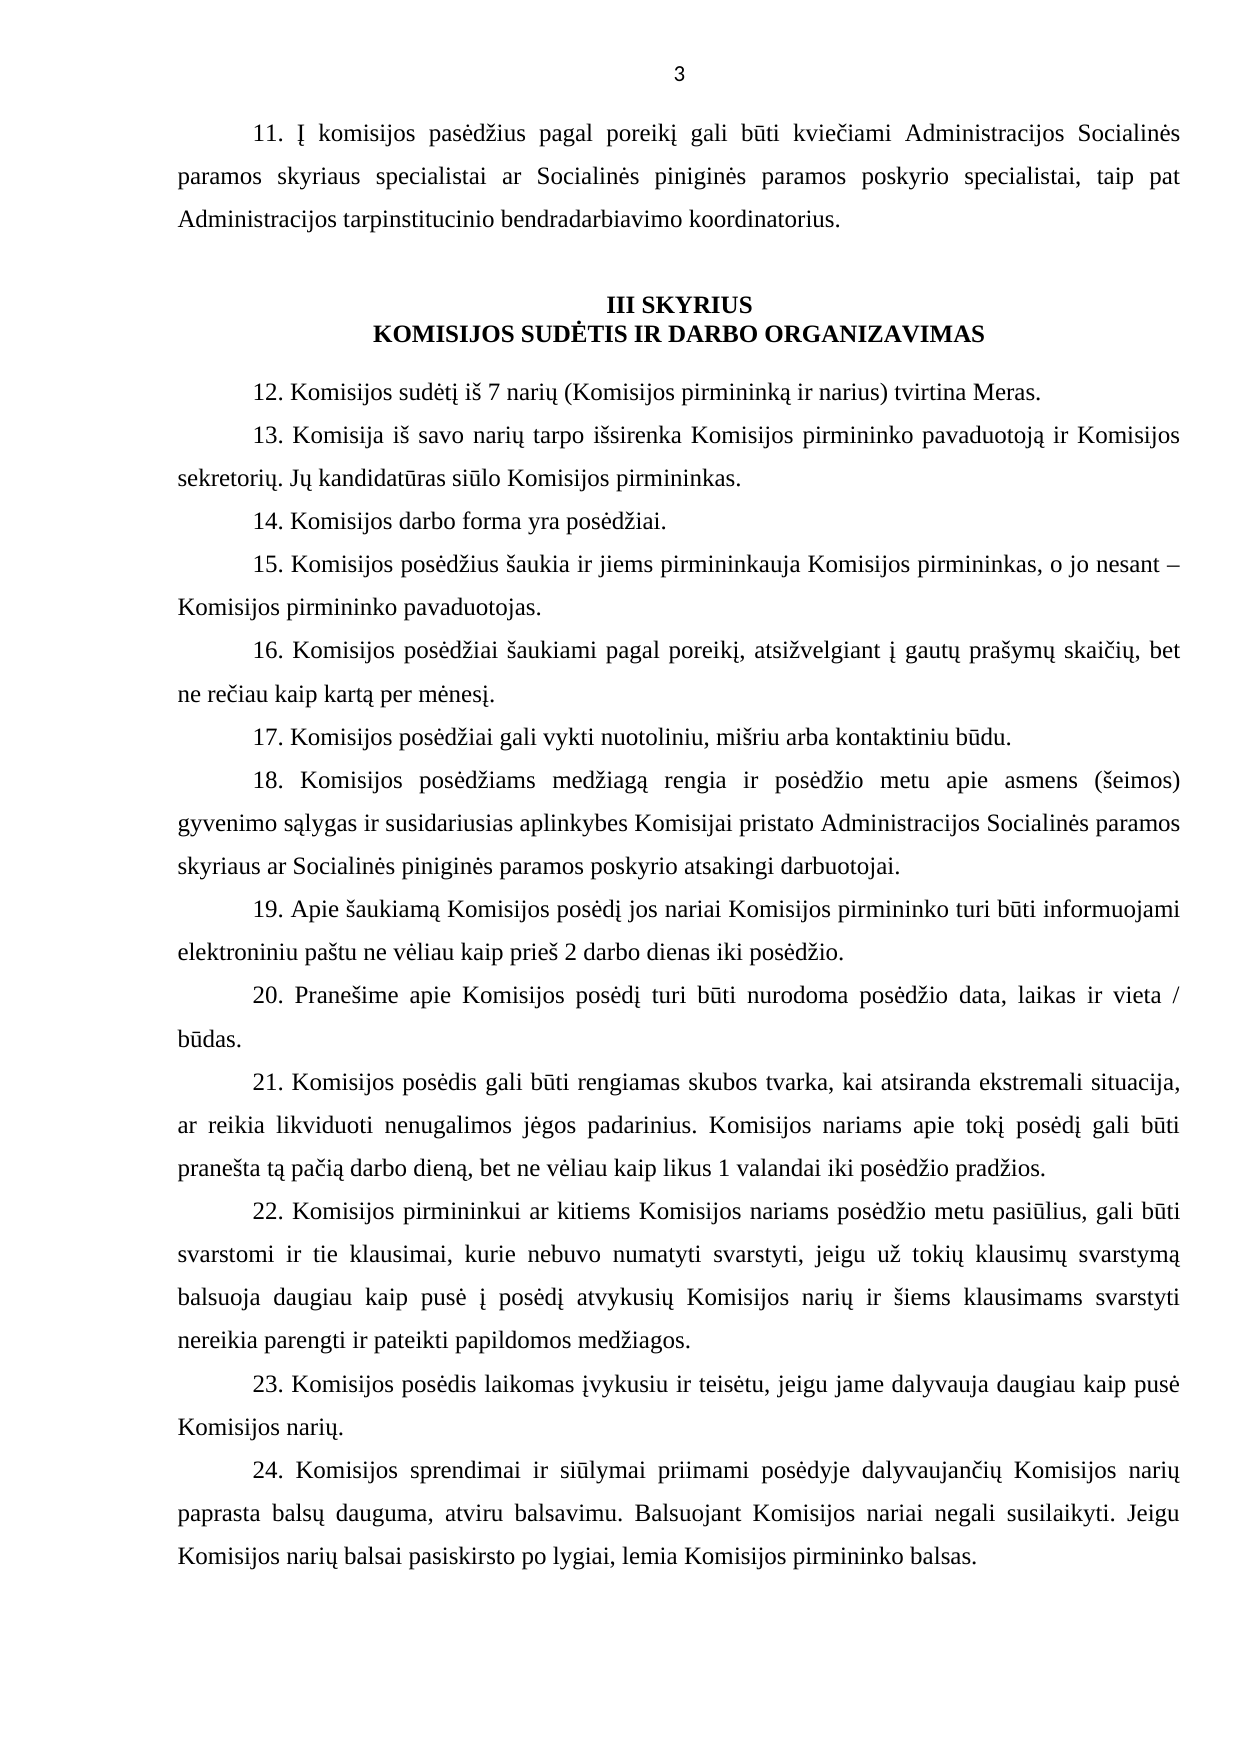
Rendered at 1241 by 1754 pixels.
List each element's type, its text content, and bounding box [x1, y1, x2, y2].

text 18. Komisijos posėdžiams medžiagą rengia ir posėdžio metu apie asmens (šeimos) gyvenimo sąlygas ir susidariusias aplinkybes Komisijai pristato Administracijos Socialinės paramos skyriaus ar Socialinės piniginės paramos poskyrio atsakingi darbuotojai. [177, 765, 1181, 880]
text KOMISIJOS SUDĖTIS IR DARBO ORGANIZAVIMAS [177, 319, 1181, 348]
text 13. Komisija iš savo narių tarpo išsirenka Komisijos pirmininko pavaduotoją ir Komisijos sekretorių. Jų kandidatūras siūlo Komisijos pirmininkas. [177, 420, 1181, 492]
text 17. Komisijos posėdžiai gali vykti nuotoliniu, mišriu arba kontaktiniu būdu. [177, 722, 1181, 751]
text 12. Komisijos sudėtį iš 7 narių (Komisijos pirmininką ir narius) tvirtina Meras. [177, 377, 1181, 406]
text 16. Komisijos posėdžiai šaukiami pagal poreikį, atsižvelgiant į gautų prašymų skaičių, bet ne rečiau kaip kartą per mėnesį. [177, 636, 1181, 707]
text 21. Komisijos posėdis gali būti rengiamas skubos tvarka, kai atsiranda ekstremali situacija, ar reikia likviduoti nenugalimos jėgos padarinius. Komisijos nariams apie tokį posėdį gali būti pranešta tą pačią darbo dieną, bet ne vėliau kaip likus 1 valandai iki posėdžio pradžios. [177, 1067, 1181, 1182]
text 15. Komisijos posėdžius šaukia ir jiems pirmininkauja Komisijos pirmininkas, o jo nesant – Komisijos pirmininko pavaduotojas. [177, 549, 1181, 621]
text 23. Komisijos posėdis laikomas įvykusiu ir teisėtu, jeigu jame dalyvauja daugiau kaip pusė Komisijos narių. [177, 1369, 1181, 1441]
text 22. Komisijos pirmininkui ar kitiems Komisijos nariams posėdžio metu pasiūlius, gali būti svarstomi ir tie klausimai, kurie nebuvo numatyti svarstyti, jeigu už tokių klausimų svarstymą balsuoja daugiau kaip pusė į posėdį atvykusių Komisijos narių ir šiems klausimams svarstyti nereikia parengti ir pateikti papildomos medžiagos. [177, 1196, 1181, 1354]
text 19. Apie šaukiamą Komisijos posėdį jos nariai Komisijos pirmininko turi būti informuojami elektroniniu paštu ne vėliau kaip prieš 2 darbo dienas iki posėdžio. [177, 894, 1181, 966]
text 14. Komisijos darbo forma yra posėdžiai. [177, 506, 1181, 535]
text 20. Pranešime apie Komisijos posėdį turi būti nurodoma posėdžio data, laikas ir vieta / būdas. [177, 981, 1181, 1052]
text 24. Komisijos sprendimai ir siūlymai priimami posėdyje dalyvaujančių Komisijos narių paprasta balsų dauguma, atviru balsavimu. Balsuojant Komisijos nariai negali susilaikyti. Jeigu Komisijos narių balsai pasiskirsto po lygiai, lemia Komisijos pirmininko balsas. [177, 1455, 1181, 1570]
text III SKYRIUS [177, 291, 1181, 319]
text 11. Į komisijos pasėdžius pagal poreikį gali būti kviečiami Administracijos Socialinės paramos skyriaus specialistai ar Socialinės piniginės paramos poskyrio specialistai, taip pat Administracijos tarpinstitucinio bendradarbiavimo koordinatorius. [177, 118, 1181, 233]
